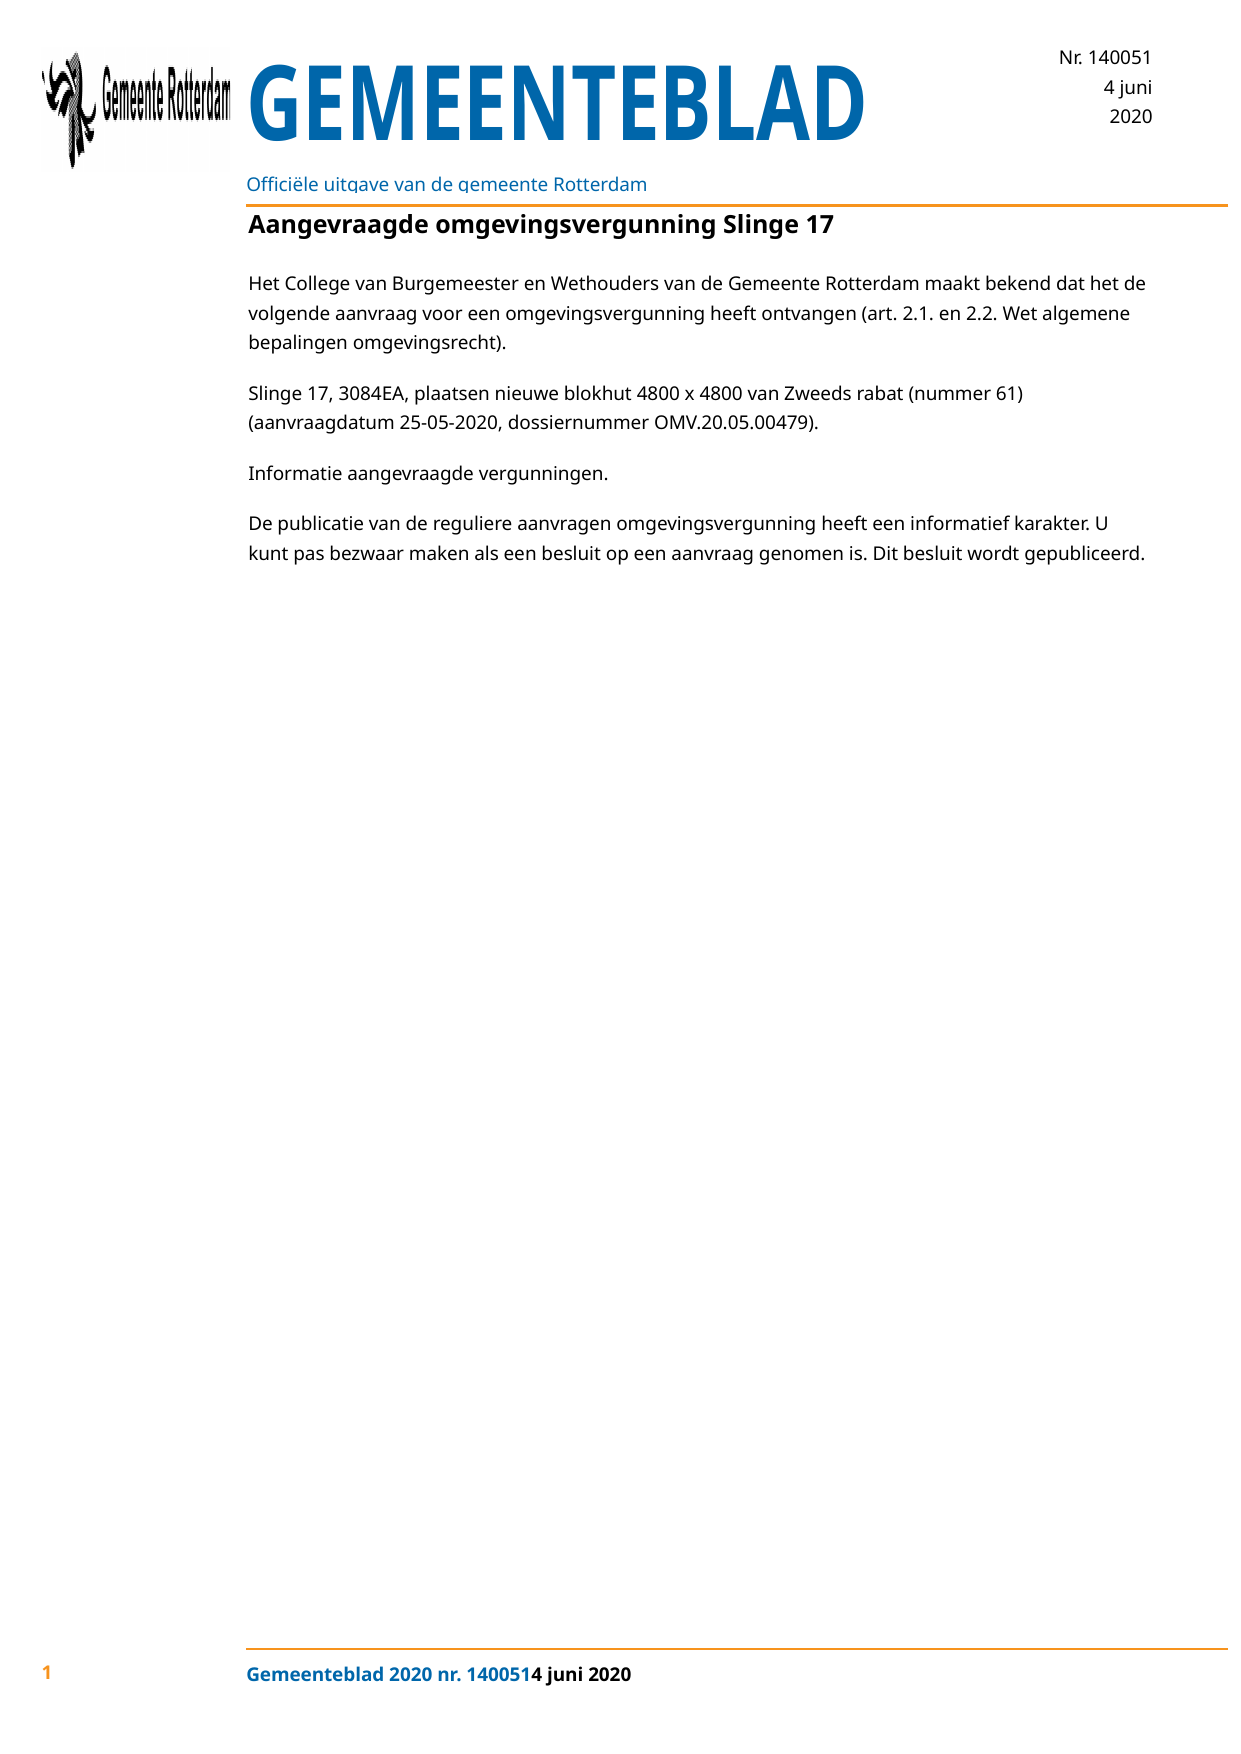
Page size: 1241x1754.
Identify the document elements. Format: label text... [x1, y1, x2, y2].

text Slinge 17, 3084EA, plaatsen nieuwe blokhut 4800 x 4800 van Zweeds rabat (nummer 61) (aanvraagdatum 25-05-2020, dossiernummer OMV.20.05.00479). [248, 380, 1152, 435]
text De publicatie van de reguliere aanvragen omgevingsvergunning heeft een informatief karakter. U kunt pas bezwaar maken als een besluit op een aanvraag genomen is. Dit besluit wordt gepubliceerd. [248, 510, 1152, 566]
picture [41, 47, 231, 172]
text Aangevraagde omgevingsvergunning Slinge 17 [248, 207, 1152, 241]
text Informatie aangevraagde vergunningen. [248, 460, 1152, 486]
text Het College van Burgemeester en Wethouders van de Gemeente Rotterdam maakt bekend dat het de volgende aanvraag voor een omgevingsvergunning heeft ontvangen (art. 2.1. en 2.2. Wet algemene bepalingen omgevingsrecht). [248, 270, 1152, 355]
